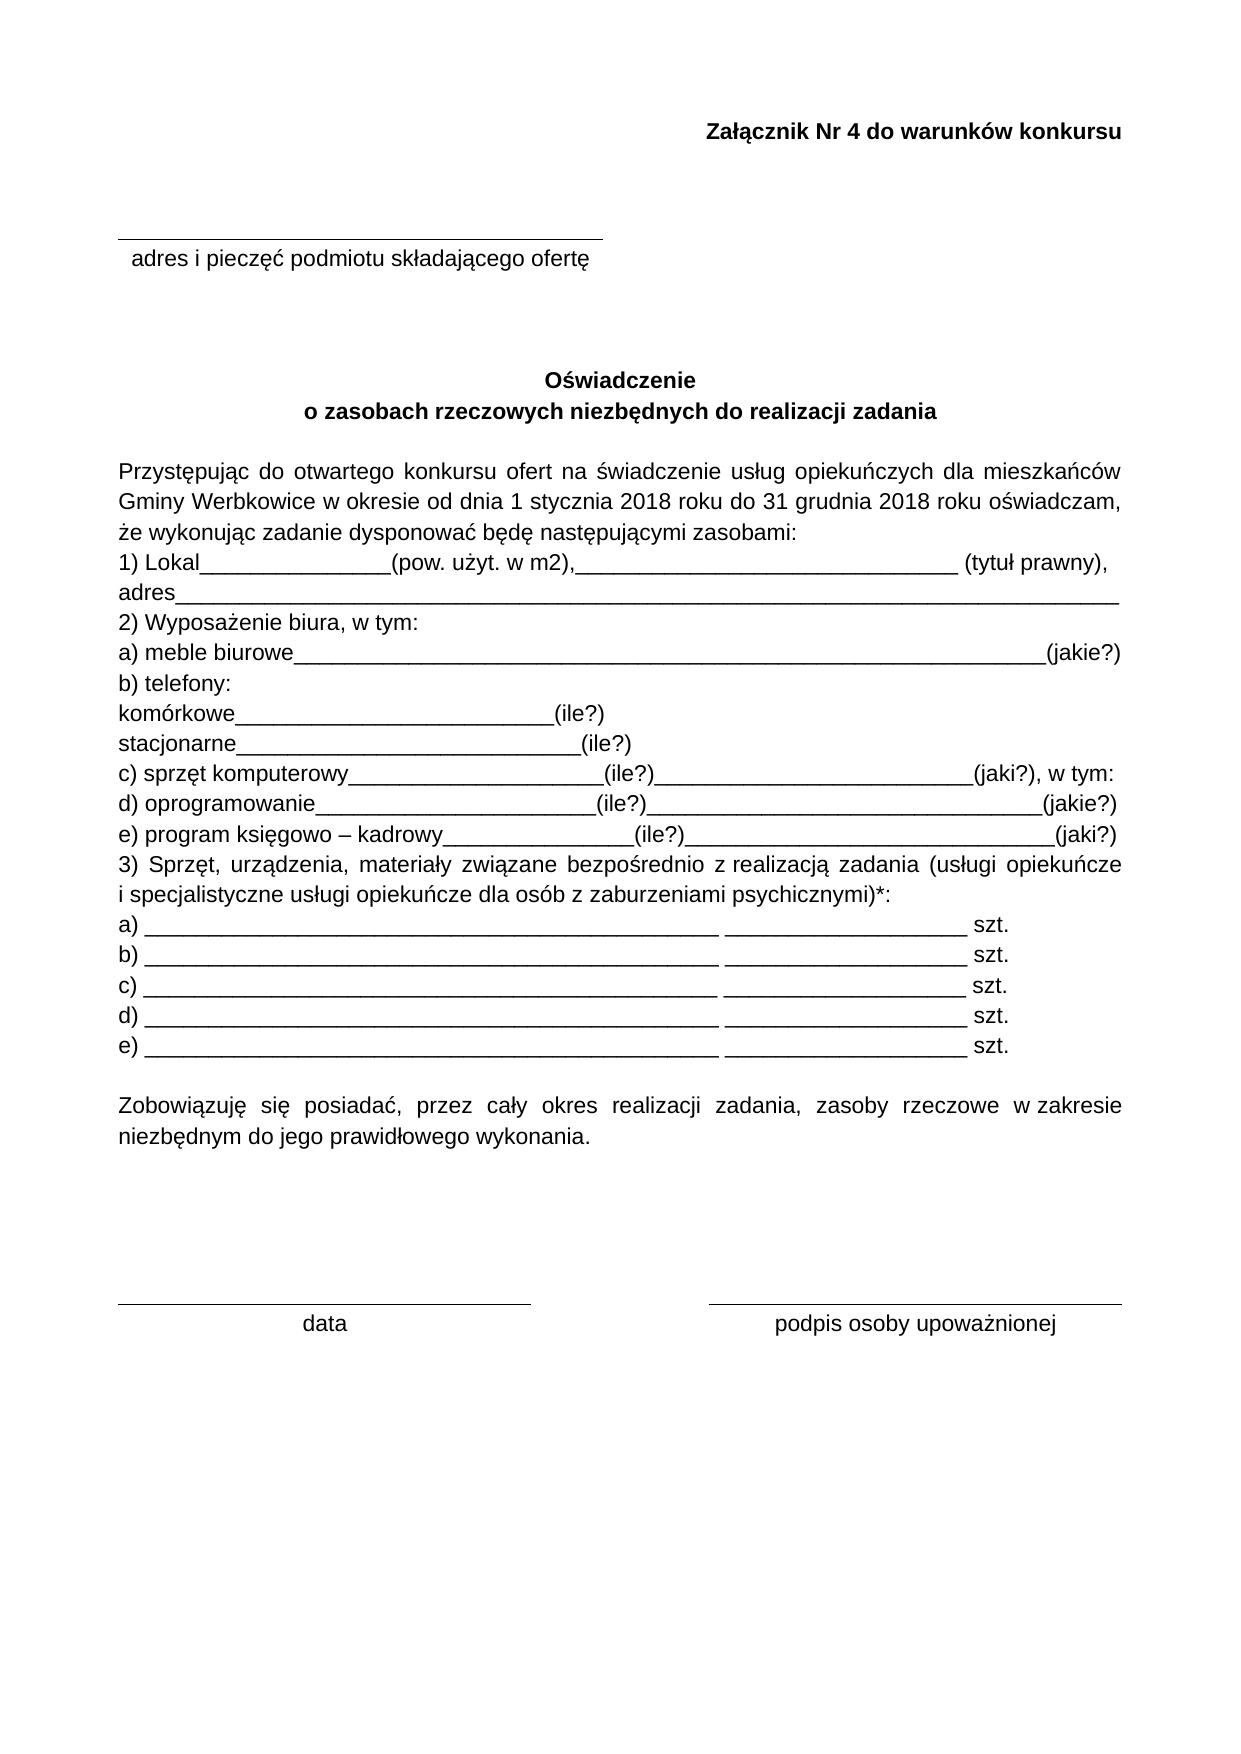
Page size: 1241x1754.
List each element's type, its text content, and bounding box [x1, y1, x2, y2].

text o zasobach rzeczowych niezbędnych do realizacji zadania [118, 398, 1122, 424]
text a) meble biurowe___________________________________________________________(jakie?) [118, 639, 1122, 666]
text Przystępując do otwartego konkursu ofert na świadczenie usług opiekuńczych dla mieszkańców Gminy Werbkowice w okresie od dnia 1 stycznia 2018 roku do 31 grudnia 2018 roku oświadczam, że wykonując zadanie dysponować będę następującymi zasobami: [118, 458, 1122, 545]
text a) _____________________________________________ ___________________ szt. [118, 911, 1122, 938]
text e) program księgowo – kadrowy_______________(ile?)_____________________________(jaki?) [118, 821, 1122, 847]
text c) _____________________________________________ ___________________ szt. [118, 972, 1122, 998]
text Załącznik Nr 4 do warunków konkursu [118, 118, 1122, 144]
text e) _____________________________________________ ___________________ szt. [118, 1032, 1122, 1058]
text b) _____________________________________________ ___________________ szt. [118, 941, 1122, 968]
text 3) Sprzęt, urządzenia, materiały związane bezpośrednio z realizacją zadania (usługi opiekuńcze i specjalistyczne usługi opiekuńcze dla osób z zaburzeniami psychicznymi)*: [118, 851, 1122, 907]
text 1) Lokal_______________(pow. użyt. w m2),______________________________ (tytuł prawny), [118, 549, 1122, 575]
text Zobowiązuję się posiadać, przez cały okres realizacji zadania, zasoby rzeczowe w zakresie niezbędnym do jego prawidłowego wykonania. [118, 1092, 1122, 1149]
text d) oprogramowanie______________________(ile?)_______________________________(jakie?) [118, 790, 1122, 817]
text b) telefony: [118, 669, 1122, 696]
text Oświadczenie [118, 367, 1122, 394]
text 2) Wyposażenie biura, w tym: [118, 609, 1122, 636]
table_header podpis osoby upoważnionej [709, 1305, 1122, 1342]
table_header [531, 1304, 708, 1342]
table_header adres i pieczęć podmiotu składającego ofertę [118, 240, 602, 277]
text d) _____________________________________________ ___________________ szt. [118, 1002, 1122, 1028]
table_header data [118, 1305, 531, 1342]
text adres__________________________________________________________________________ [118, 579, 1122, 605]
text komórkowe_________________________(ile?) stacjonarne___________________________(ile?) [118, 700, 1122, 756]
text c) sprzęt komputerowy____________________(ile?)_________________________(jaki?), w tym: [118, 760, 1122, 787]
